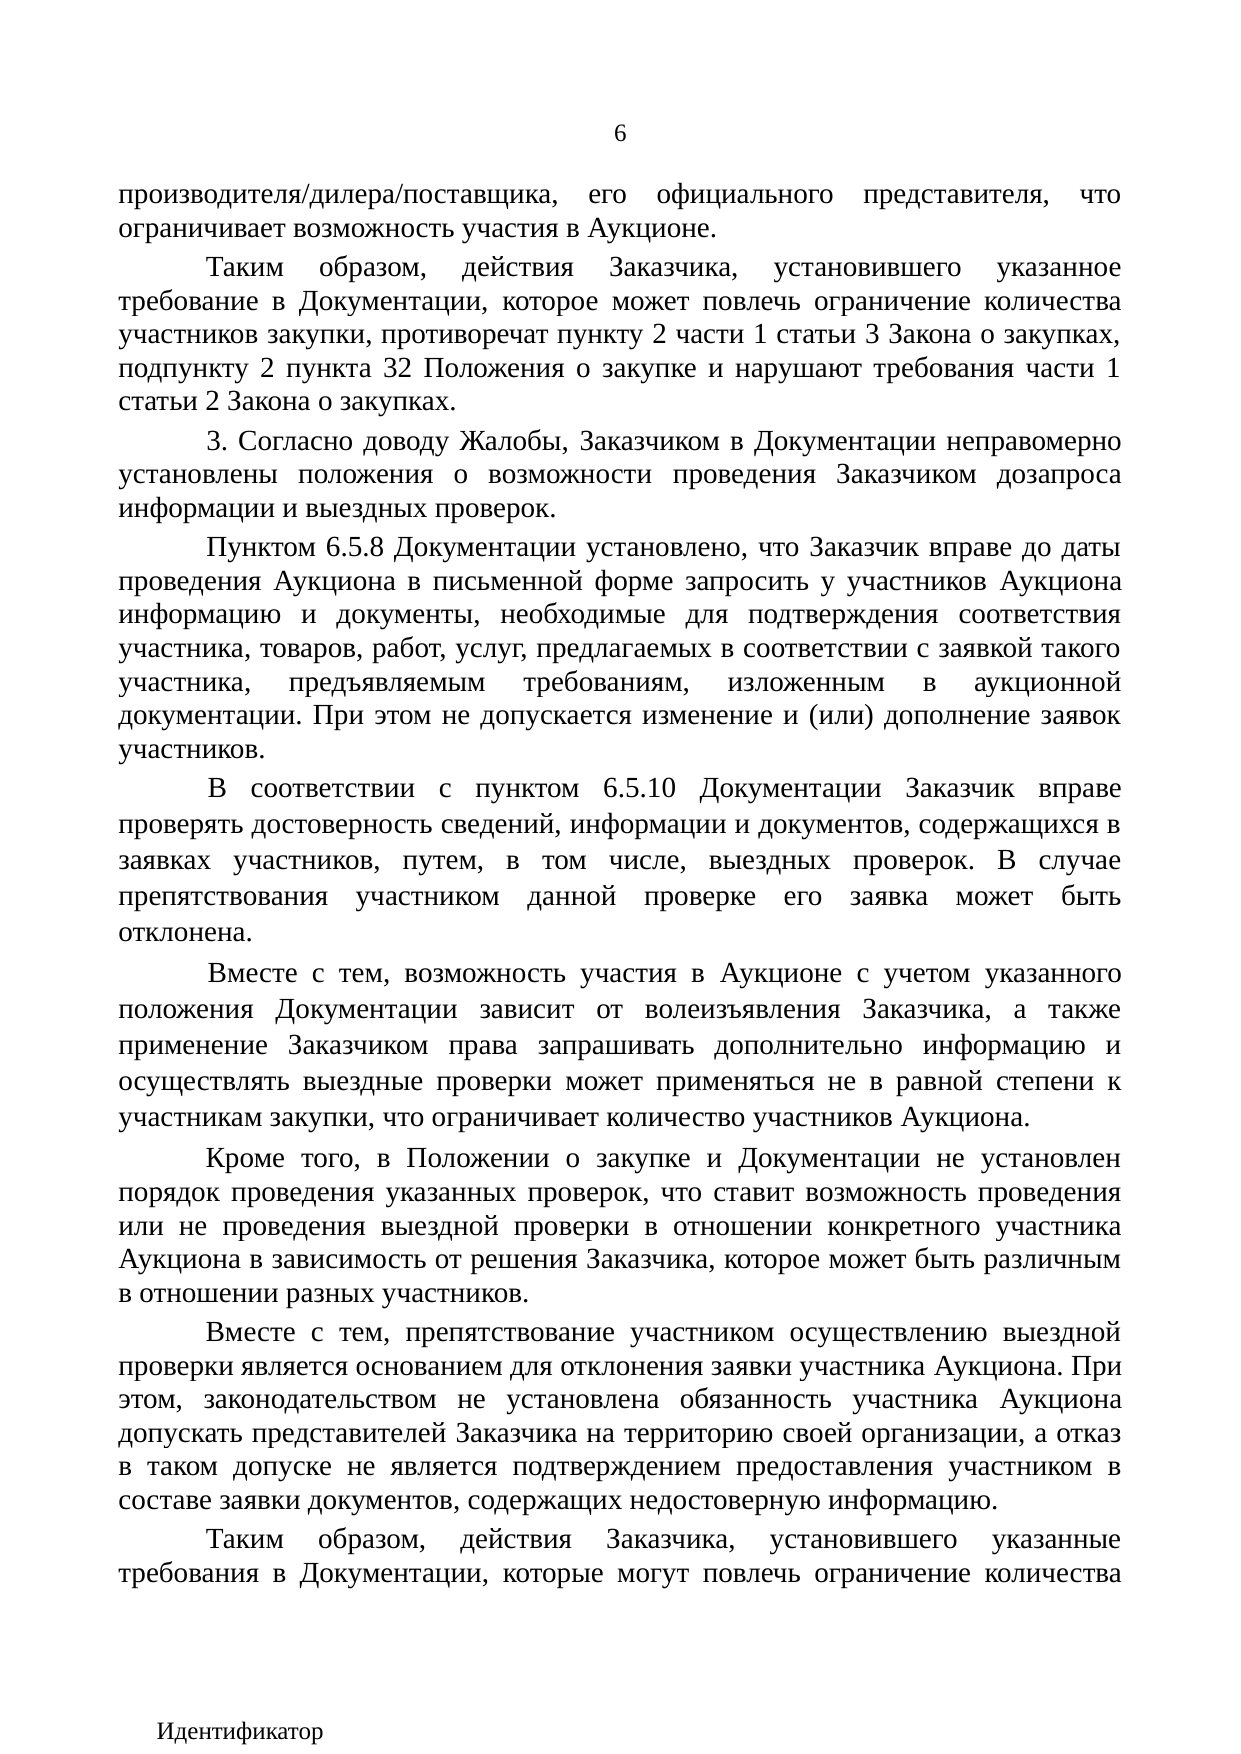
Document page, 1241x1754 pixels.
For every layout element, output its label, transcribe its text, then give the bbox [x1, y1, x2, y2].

text Пунктом 6.5.8 Документации установлено, что Заказчик вправе до даты проведения Аукциона в письменной форме запросить у участников Аукциона информацию и документы, необходимые для подтверждения соответствия участника, товаров, работ, услуг, предлагаемых в соответствии с заявкой такого участника, предъявляемым требованиям, изложенным в аукционной документации. При этом не допускается изменение и (или) дополнение заявок участников. [118, 529, 1122, 764]
text В соответствии с пунктом 6.5.10 Документации Заказчик вправе проверять достоверность сведений, информации и документов, содержащихся в заявках участников, путем, в том числе, выездных проверок. В случае препятствования участником данной проверке его заявка может быть отклонена. [118, 770, 1122, 947]
text Таким образом, действия Заказчика, установившего указанное требование в Документации, которое может повлечь ограничение количества участников закупки, противоречат пункту 2 части 1 статьи 3 Закона о закупках, подпункту 2 пункта 32 Положения о закупке и нарушают требования части 1 статьи 2 Закона о закупках. [118, 249, 1122, 417]
text производителя/дилера/поставщика, его официального представителя, что ограничивает возможность участия в Аукционе. [118, 176, 1122, 243]
text 3. Согласно доводу Жалобы, Заказчиком в Документации неправомерно установлены положения о возможности проведения Заказчиком дозапроса информации и выездных проверок. [118, 423, 1122, 524]
text Кроме того, в Положении о закупке и Документации не установлен порядок проведения указанных проверок, что ставит возможность проведения или не проведения выездной проверки в отношении конкретного участника Аукциона в зависимость от решения Заказчика, которое может быть различным в отношении разных участников. [118, 1141, 1122, 1308]
text Вместе с тем, препятствование участником осуществлению выездной проверки является основанием для отклонения заявки участника Аукциона. При этом, законодательством не установлена обязанность участника Аукциона допускать представителей Заказчика на территорию своей организации, а отказ в таком допуске не является подтверждением предоставления участником в составе заявки документов, содержащих недостоверную информацию. [118, 1314, 1122, 1515]
text Таким образом, действия Заказчика, установившего указанные требования в Документации, которые могут повлечь ограничение количества [118, 1521, 1122, 1588]
text Вместе с тем, возможность участия в Аукционе с учетом указанного положения Документации зависит от волеизъявления Заказчика, а также применение Заказчиком права запрашивать дополнительно информацию и осуществлять выездные проверки может применяться не в равной степени к участникам закупки, что ограничивает количество участников Аукциона. [118, 955, 1122, 1132]
